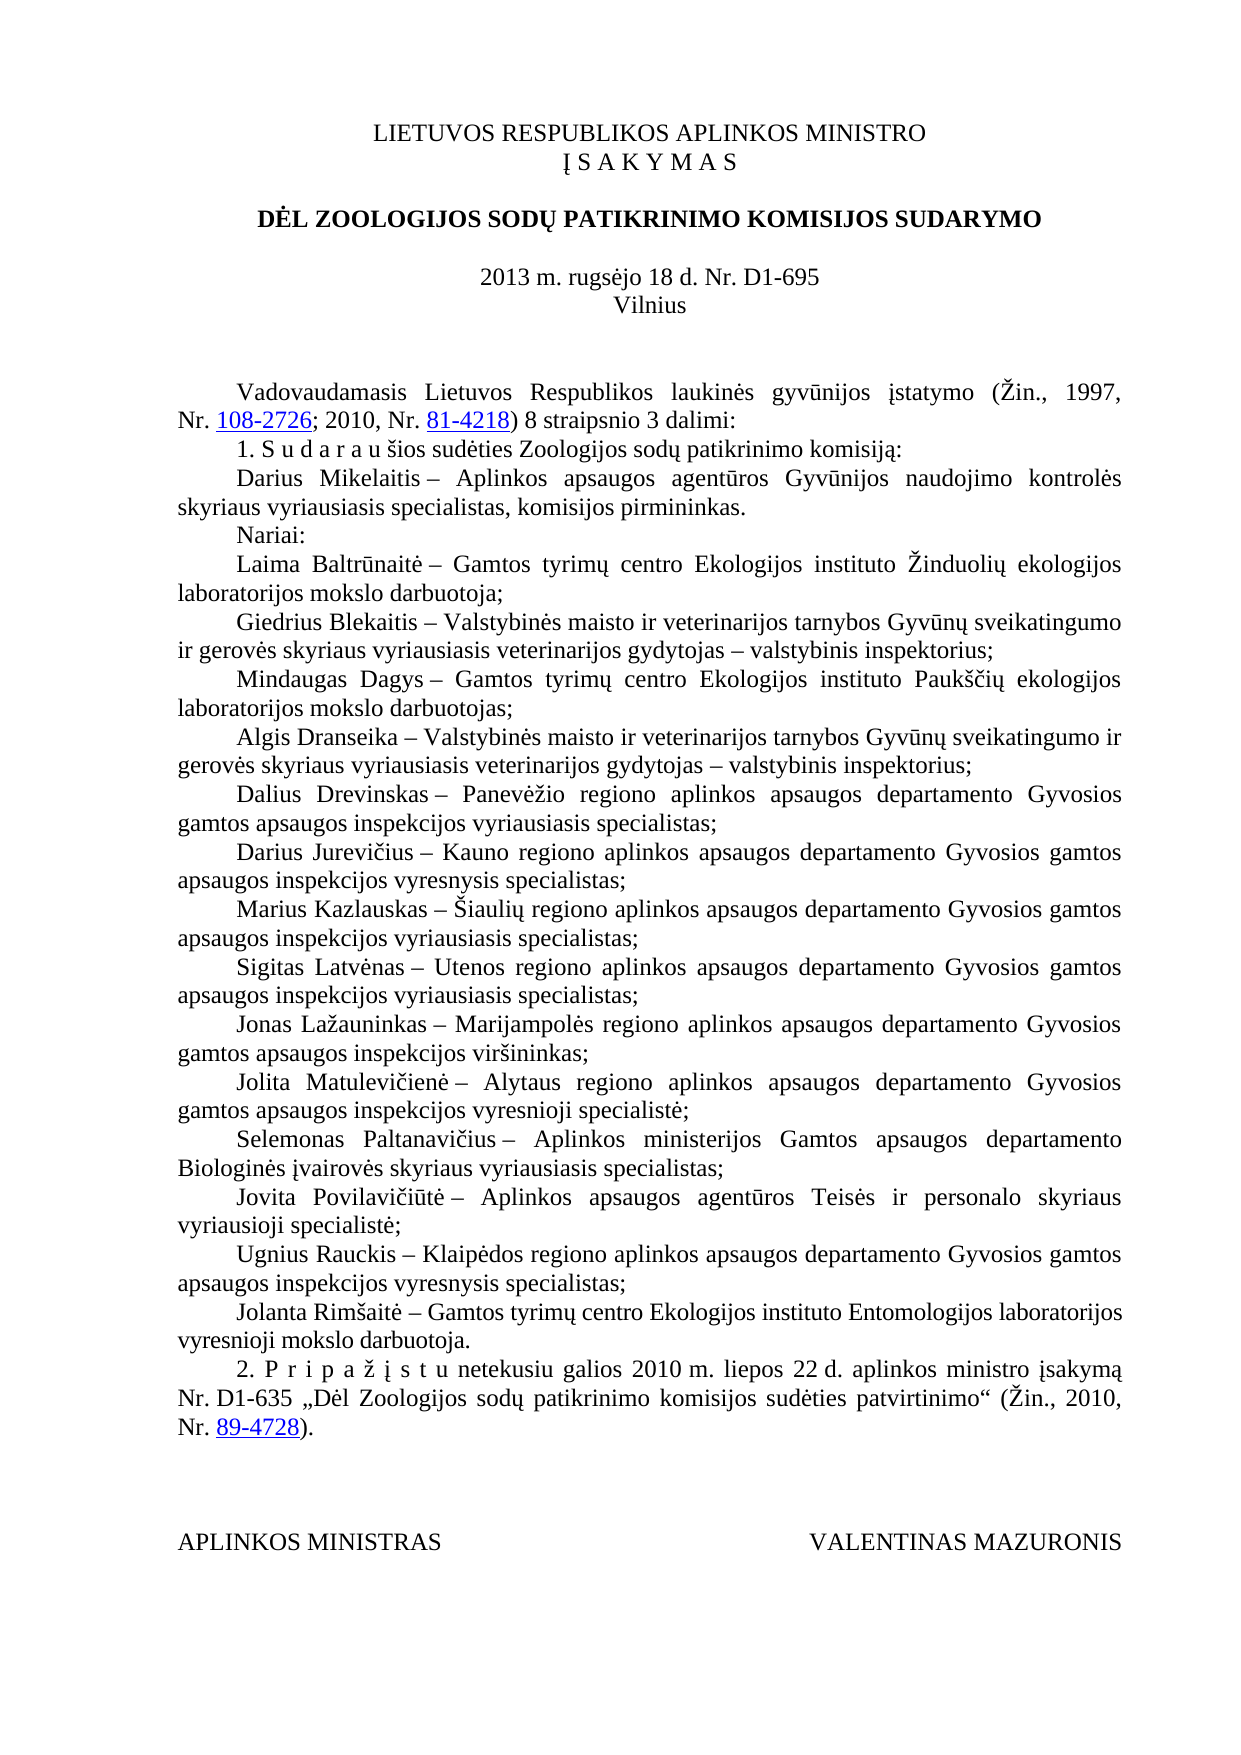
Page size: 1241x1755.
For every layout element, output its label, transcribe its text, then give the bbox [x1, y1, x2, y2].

text Nariai: [177, 521, 1122, 549]
text Jolanta Rimšaitė – Gamtos tyrimų centro Ekologijos instituto Entomologijos laboratorijos vyresnioji mokslo darbuotoja. [177, 1297, 1122, 1354]
text Giedrius Blekaitis – Valstybinės maisto ir veterinarijos tarnybos Gyvūnų sveikatingumo ir gerovės skyriaus vyriausiasis veterinarijos gydytojas – valstybinis inspektorius; [177, 607, 1122, 664]
text Darius Jurevičius – Kauno regiono aplinkos apsaugos departamento Gyvosios gamtos apsaugos inspekcijos vyresnysis specialistas; [177, 837, 1122, 894]
text Jonas Lažauninkas – Marijampolės regiono aplinkos apsaugos departamento Gyvosios gamtos apsaugos inspekcijos viršininkas; [177, 1009, 1122, 1067]
text Jolita Matulevičienė – Alytaus regiono aplinkos apsaugos departamento Gyvosios gamtos apsaugos inspekcijos vyresnioji specialistė; [177, 1067, 1122, 1124]
text Jovita Povilavičiūtė – Aplinkos apsaugos agentūros Teisės ir personalo skyriaus vyriausioji specialistė; [177, 1182, 1122, 1239]
text Į S A K Y M A S [177, 147, 1122, 176]
text 2. P r i p a ž į s t u netekusiu galios 2010 m. liepos 22 d. aplinkos ministro įsakymą Nr. D1-635 „Dėl Zoologijos sodų patikrinimo komisijos sudėties patvirtinimo“ (Žin., 2010, Nr. 89-4728). [177, 1354, 1122, 1441]
text Ugnius Rauckis – Klaipėdos regiono aplinkos apsaugos departamento Gyvosios gamtos apsaugos inspekcijos vyresnysis specialistas; [177, 1239, 1122, 1297]
text Algis Dranseika – Valstybinės maisto ir veterinarijos tarnybos Gyvūnų sveikatingumo ir gerovės skyriaus vyriausiasis veterinarijos gydytojas – valstybinis inspektorius; [177, 722, 1122, 779]
text Vadovaudamasis Lietuvos Respublikos laukinės gyvūnijos įstatymo (Žin., 1997, Nr. 108-2726; 2010, Nr. 81-4218) 8 straipsnio 3 dalimi: [177, 377, 1122, 434]
text LIETUVOS RESPUBLIKOS APLINKOS MINISTRO [177, 118, 1122, 147]
text Selemonas Paltanavičius – Aplinkos ministerijos Gamtos apsaugos departamento Biologinės įvairovės skyriaus vyriausiasis specialistas; [177, 1124, 1122, 1182]
text 2013 m. rugsėjo 18 d. Nr. D1-695 [177, 262, 1122, 291]
text Mindaugas Dagys – Gamtos tyrimų centro Ekologijos instituto Paukščių ekologijos laboratorijos mokslo darbuotojas; [177, 664, 1122, 722]
text Vilnius [177, 291, 1122, 319]
text Aplinkos ministras Valentinas Mazuronis [177, 1527, 1122, 1556]
text Darius Mikelaitis – Aplinkos apsaugos agentūros Gyvūnijos naudojimo kontrolės skyriaus vyriausiasis specialistas, komisijos pirmininkas. [177, 463, 1122, 521]
text Laima Baltrūnaitė – Gamtos tyrimų centro Ekologijos instituto Žinduolių ekologijos laboratorijos mokslo darbuotoja; [177, 549, 1122, 607]
text Dalius Drevinskas – Panevėžio regiono aplinkos apsaugos departamento Gyvosios gamtos apsaugos inspekcijos vyriausiasis specialistas; [177, 779, 1122, 837]
text Marius Kazlauskas – Šiaulių regiono aplinkos apsaugos departamento Gyvosios gamtos apsaugos inspekcijos vyriausiasis specialistas; [177, 894, 1122, 952]
text DĖL ZOOLOGIJOS SODŲ PATIKRINIMO KOMISIJOS SUDARYMO [177, 204, 1122, 233]
text 1. S u d a r a u šios sudėties Zoologijos sodų patikrinimo komisiją: [177, 434, 1122, 463]
text Sigitas Latvėnas – Utenos regiono aplinkos apsaugos departamento Gyvosios gamtos apsaugos inspekcijos vyriausiasis specialistas; [177, 952, 1122, 1009]
